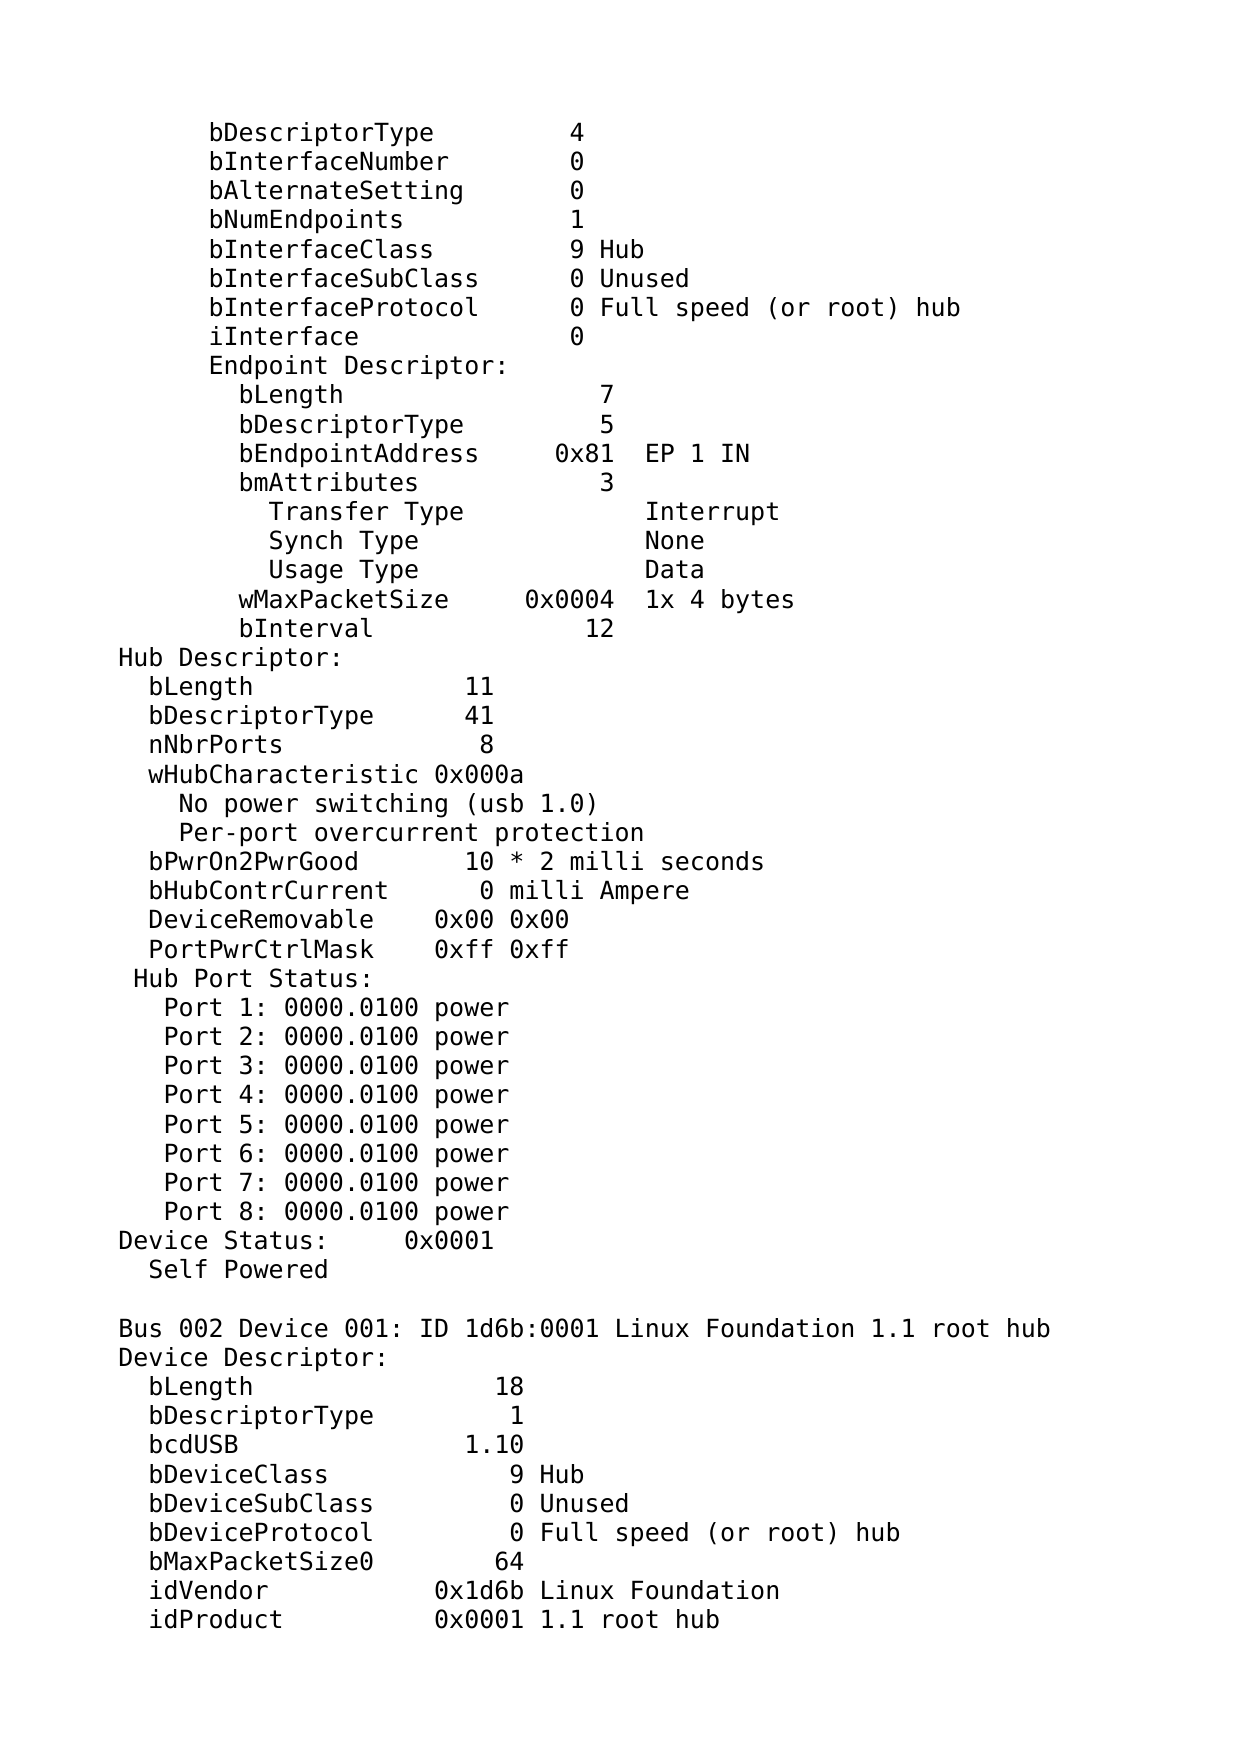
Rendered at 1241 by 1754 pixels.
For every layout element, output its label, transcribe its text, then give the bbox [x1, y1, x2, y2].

text bDescriptorType 4 bInterfaceNumber 0 bAlternateSetting 0 bNumEndpoints 1 bInterfaceClass 9 Hub bInterfaceSubClass 0 Unused bInterfaceProtocol 0 Full speed (or root) hub iInterface 0 Endpoint Descriptor: bLength 7 bDescriptorType 5 bEndpointAddress 0x81 EP 1 IN bmAttributes 3 Transfer Type Interrupt Synch Type None Usage Type Data wMaxPacketSize 0x0004 1x 4 bytes bInterval 12 Hub Descriptor: bLength 11 bDescriptorType 41 nNbrPorts 8 wHubCharacteristic 0x000a No power switching (usb 1.0) Per-port overcurrent protection bPwrOn2PwrGood 10 * 2 milli seconds bHubContrCurrent 0 milli Ampere DeviceRemovable 0x00 0x00 PortPwrCtrlMask 0xff 0xff Hub Port Status: Port 1: 0000.0100 power Port 2: 0000.0100 power Port 3: 0000.0100 power Port 4: 0000.0100 power Port 5: 0000.0100 power Port 6: 0000.0100 power Port 7: 0000.0100 power Port 8: 0000.0100 power Device Status: 0x0001 Self Powered Bus 002 Device 001: ID 1d6b:0001 Linux Foundation 1.1 root hub Device Descriptor: bLength 18 bDescriptorType 1 bcdUSB 1.10 bDeviceClass 9 Hub bDeviceSubClass 0 Unused bDeviceProtocol 0 Full speed (or root) hub bMaxPacketSize0 64 idVendor 0x1d6b Linux Foundation idProduct 0x0001 1.1 root hub [118, 118, 1122, 1635]
